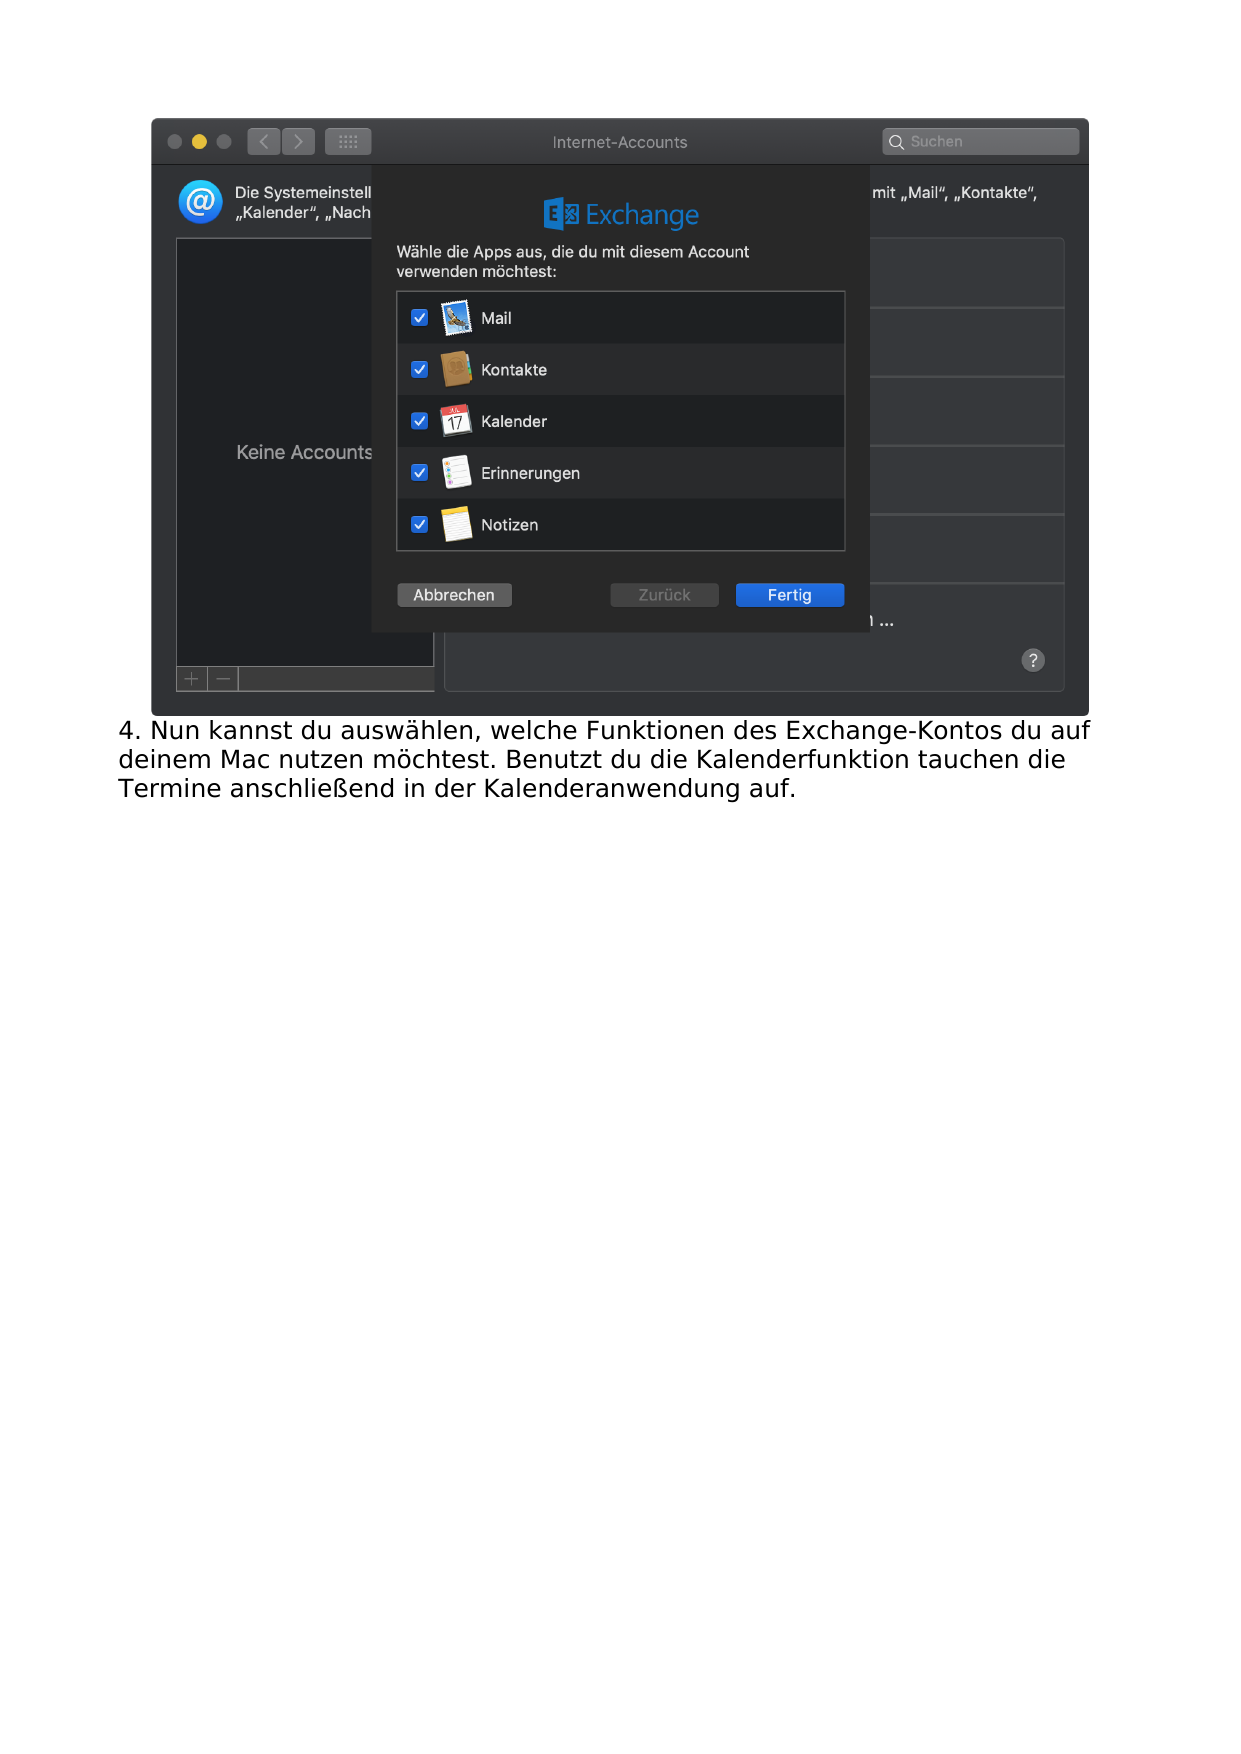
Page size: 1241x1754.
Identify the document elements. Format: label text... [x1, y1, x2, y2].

picture [151, 118, 1089, 716]
text 4. Nun kannst du auswählen, welche Funktionen des Exchange-Kontos du auf deinem Mac nutzen möchtest. Benutzt du die Kalenderfunktion tauchen die Termine anschließend in der Kalenderanwendung auf. [118, 118, 1122, 803]
